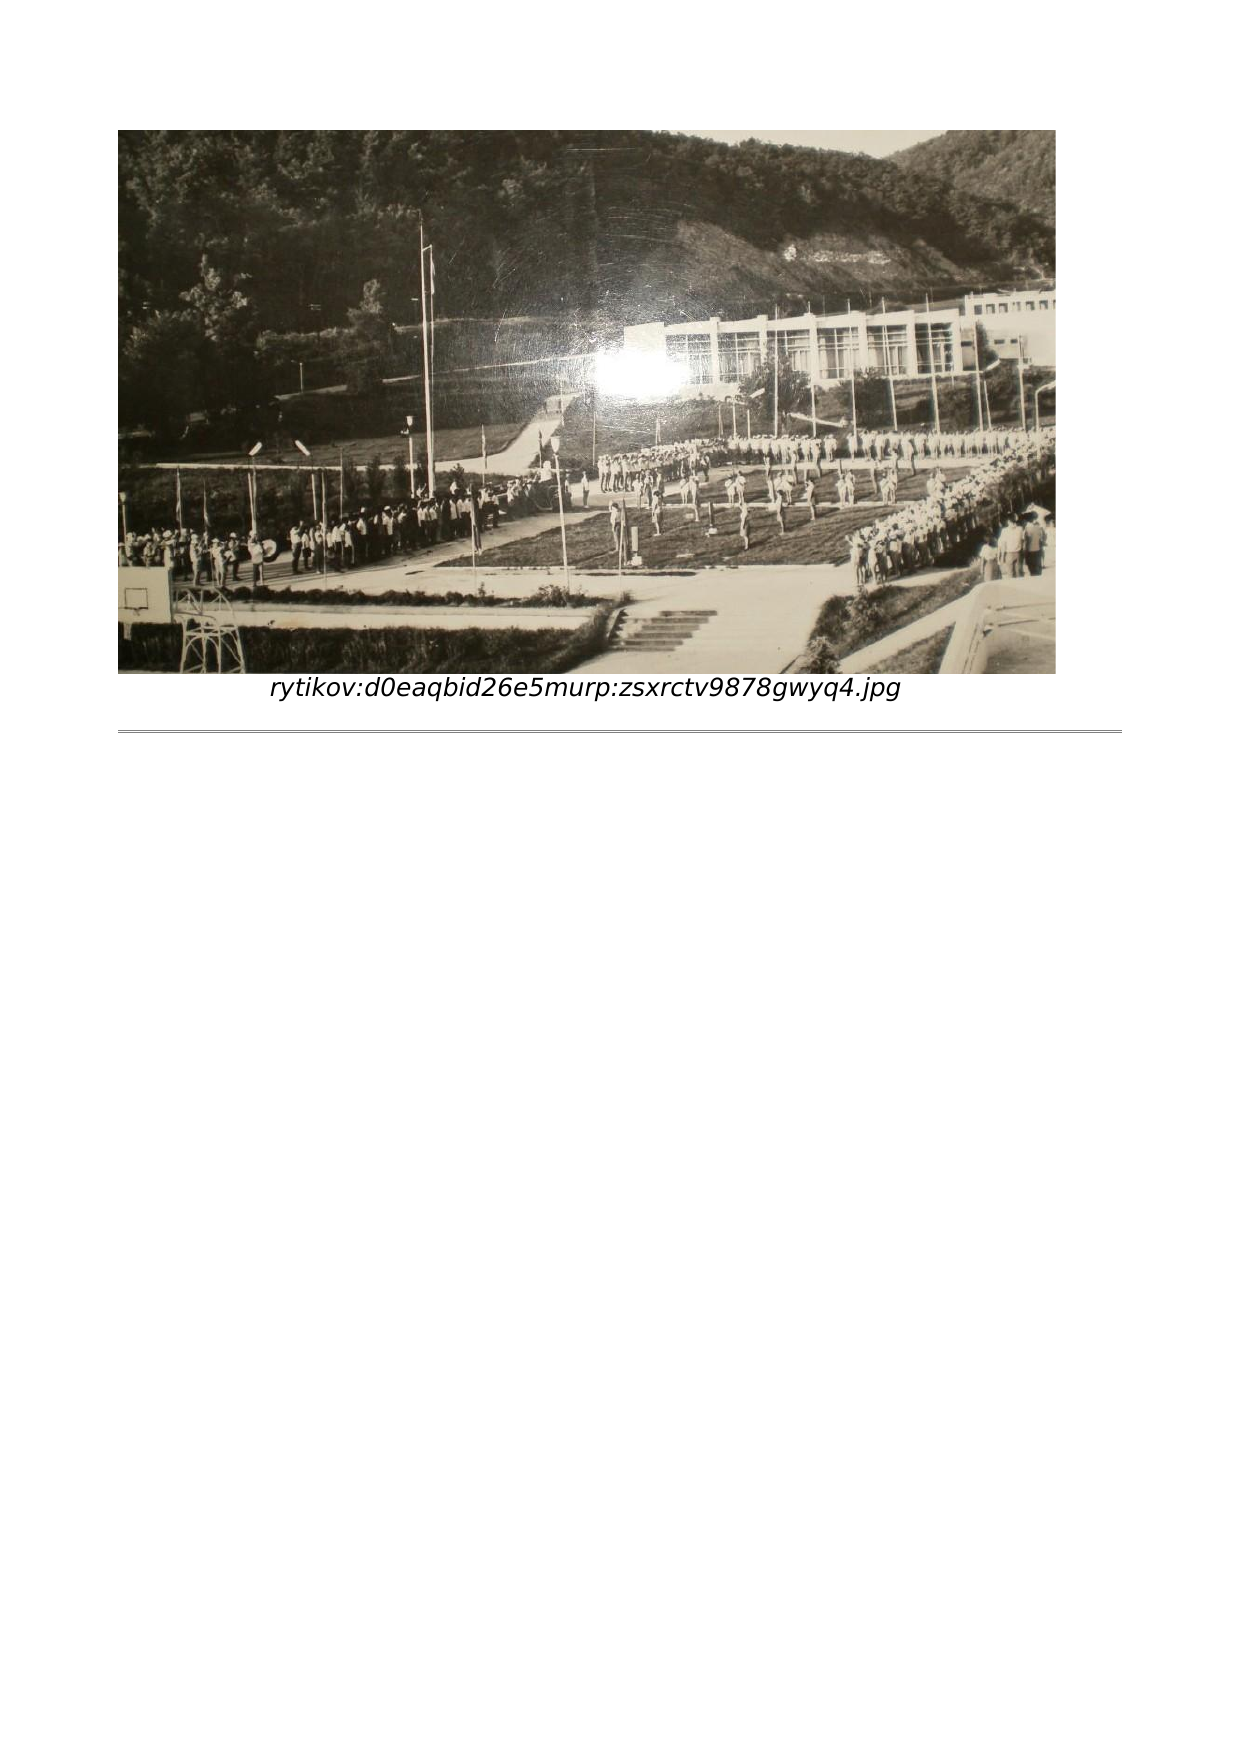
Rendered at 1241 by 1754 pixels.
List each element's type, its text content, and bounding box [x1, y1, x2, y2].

text rytikov:d0eaqbid26e5murp:zsxrctv9878gwyq4.jpg [118, 674, 1056, 703]
picture [118, 130, 1056, 674]
